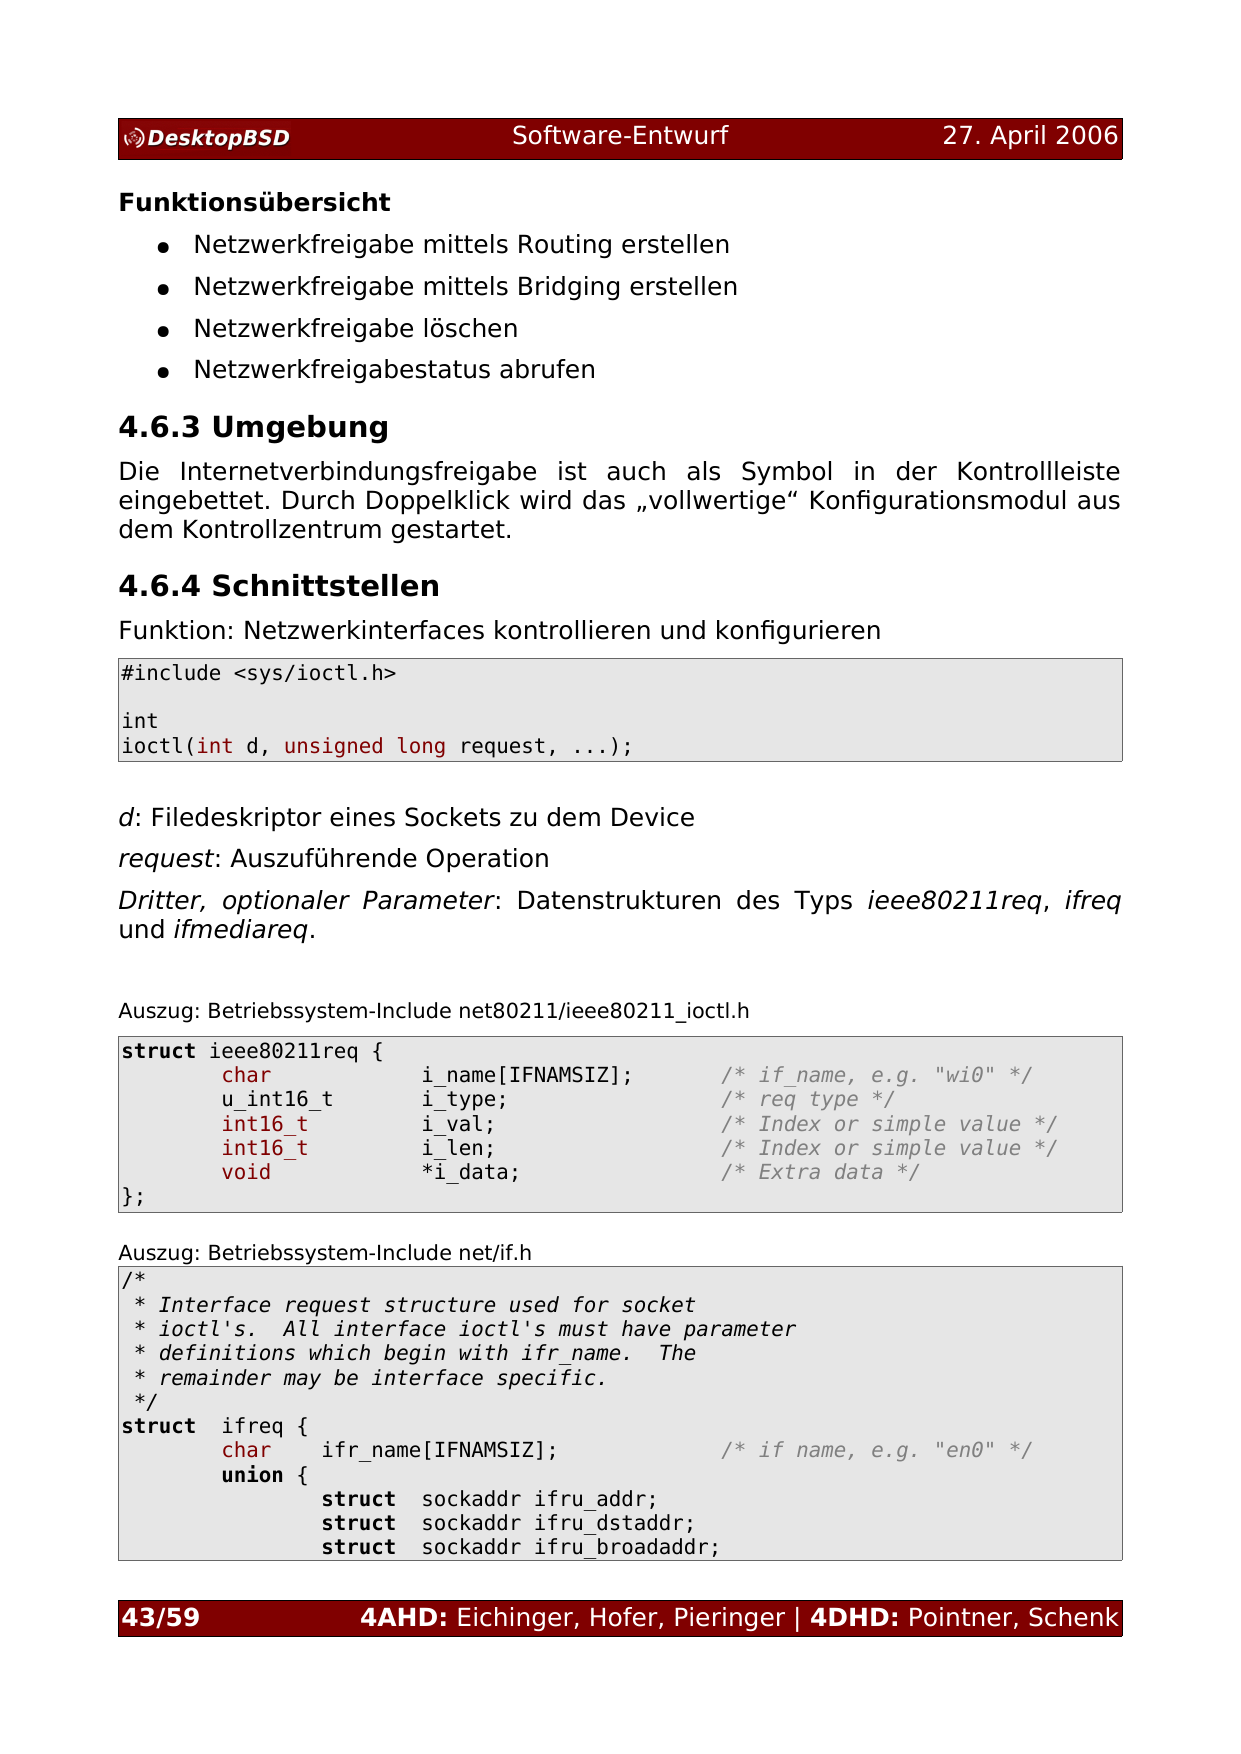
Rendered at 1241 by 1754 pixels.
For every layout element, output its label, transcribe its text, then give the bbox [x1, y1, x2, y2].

text int16_t i_val; /* Index or simple value */ [119, 1109, 1122, 1133]
text char i_name[IFNAMSIZ]; /* if_name, e.g. "wi0" */ [119, 1060, 1122, 1084]
text * ioctl's. All interface ioctl's must have parameter [119, 1314, 1122, 1338]
text * definitions which begin with ifr_name. The [119, 1338, 1122, 1363]
subtitle 4.6.4 Schnittstellen [118, 569, 1122, 604]
text struct sockaddr ifru_broadaddr; [119, 1532, 1122, 1560]
text struct sockaddr ifru_dstaddr; [119, 1508, 1122, 1532]
subtitle 4.6.3 Umgebung [118, 410, 1122, 444]
text u_int16_t i_type; /* req type */ [119, 1084, 1122, 1109]
list Netzwerkfreigabe mittels Routing erstellen [156, 230, 1122, 259]
text d: Filedeskriptor eines Sockets zu dem Device [118, 803, 1122, 832]
text ioctl(int d, unsigned long request, ...); [119, 731, 1122, 761]
text Funktion: Netzwerkinterfaces kontrollieren und konfigurieren [118, 616, 1122, 646]
text char ifr_name[IFNAMSIZ]; /* if name, e.g. "en0" */ [119, 1435, 1122, 1460]
text struct sockaddr ifru_addr; [119, 1484, 1122, 1508]
list Netzwerkfreigabe löschen [156, 314, 1122, 343]
text * Interface request structure used for socket [119, 1290, 1122, 1314]
text struct ieee80211req { [119, 1037, 1122, 1060]
list Netzwerkfreigabe mittels Bridging erstellen [156, 272, 1122, 301]
text void *i_data; /* Extra data */ [119, 1157, 1122, 1182]
text */ [119, 1387, 1122, 1411]
text Auszug: Betriebssystem-Include net80211/ieee80211_ioctl.h [118, 999, 1122, 1023]
text union { [119, 1460, 1122, 1484]
text struct ifreq { [119, 1411, 1122, 1435]
text Auszug: Betriebssystem-Include net/if.h [118, 1241, 1122, 1266]
text * remainder may be interface specific. [119, 1363, 1122, 1387]
text int [119, 707, 1122, 731]
text Funktionsübersicht [118, 188, 1122, 218]
picture [121, 121, 292, 156]
text int16_t i_len; /* Index or simple value */ [119, 1133, 1122, 1157]
text request: Auszuführende Operation [118, 845, 1122, 874]
text Dritter, optionaler Parameter: Datenstrukturen des Typs ieee80211req, ifreq und ifmediareq. [118, 886, 1122, 945]
text /* [119, 1267, 1122, 1290]
text #include <sys/ioctl.h> [119, 659, 1122, 682]
text }; [119, 1182, 1122, 1212]
text Die Internetverbindungsfreigabe ist auch als Symbol in der Kontrollleiste eingebettet. Durch Doppelklick wird das „vollwertige“ Konfigurationsmodul aus dem Kontrollzentrum gestartet. [118, 457, 1122, 544]
list Netzwerkfreigabestatus abrufen [156, 356, 1122, 385]
